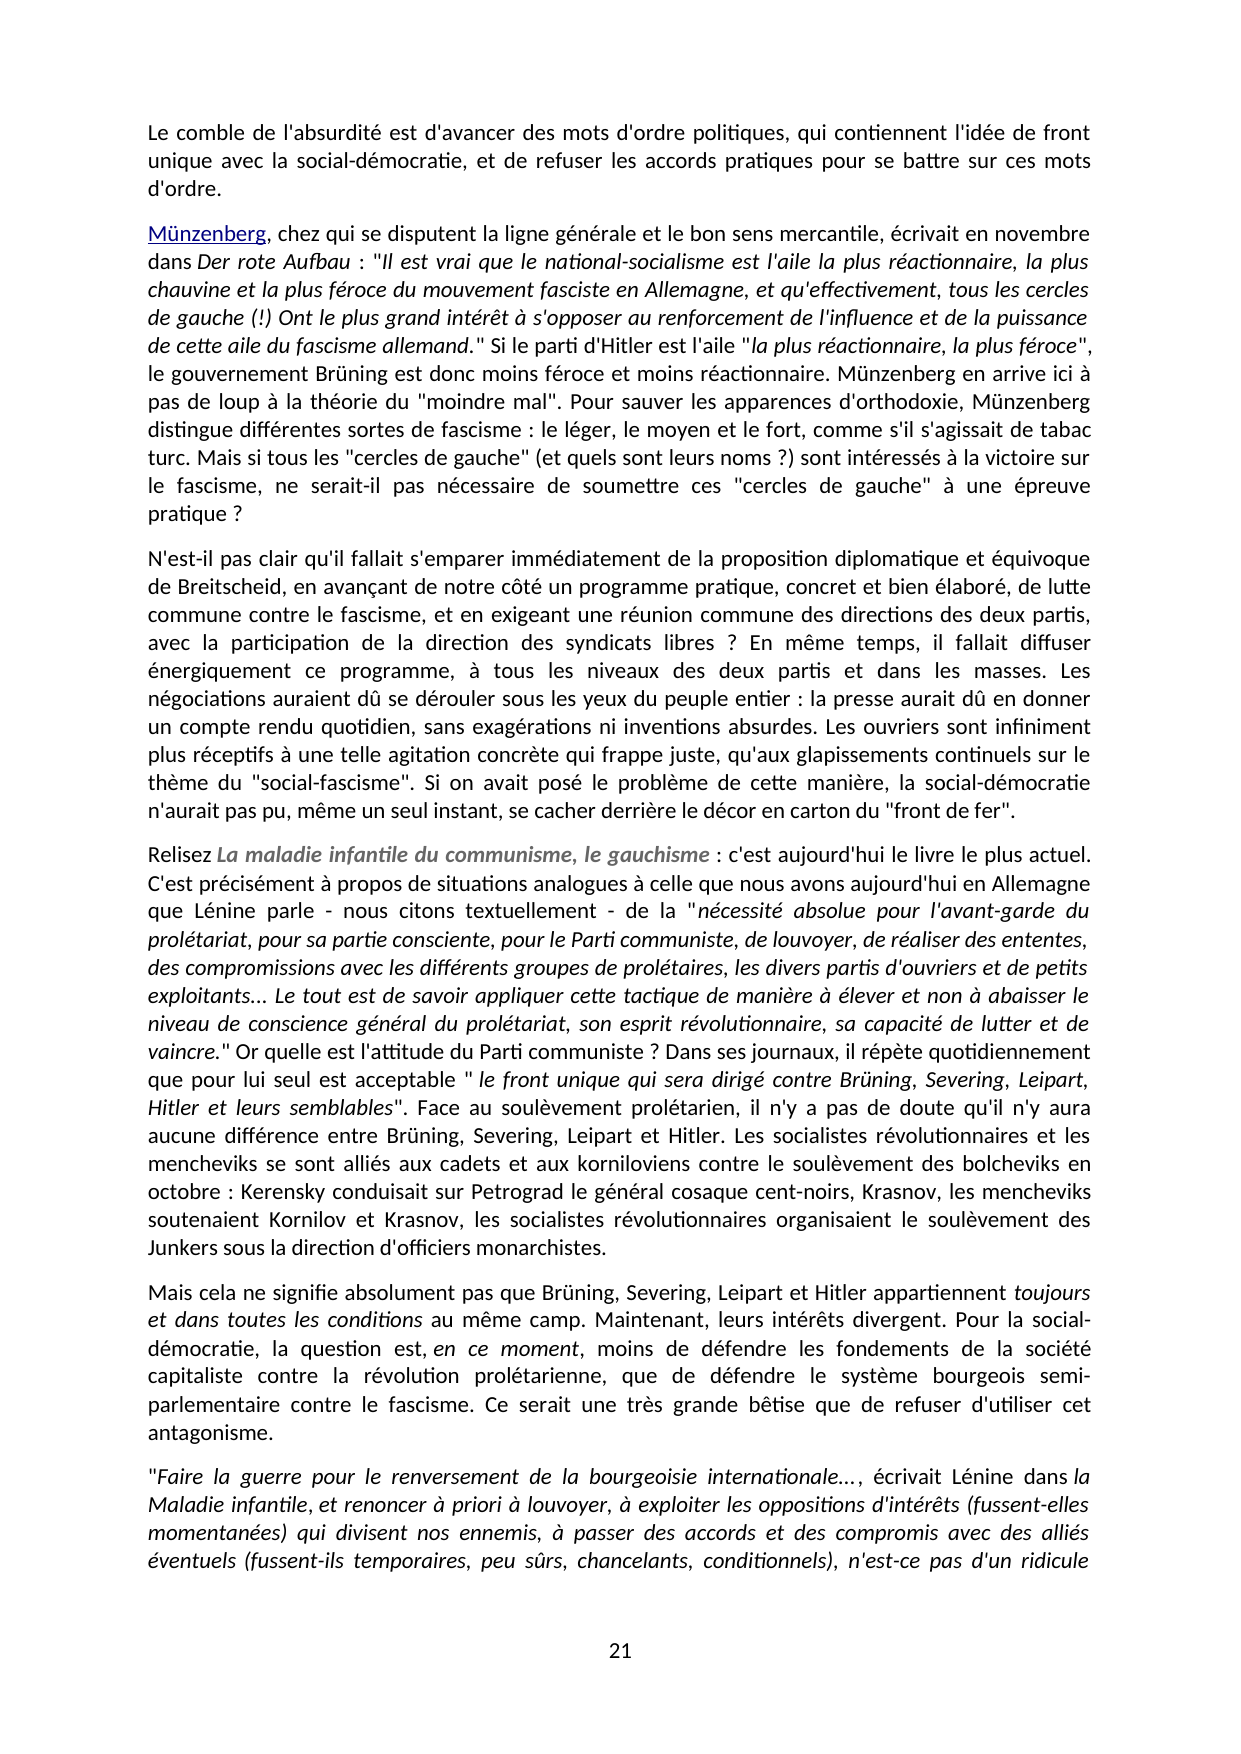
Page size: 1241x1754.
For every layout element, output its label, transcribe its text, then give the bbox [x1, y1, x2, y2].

text Mais cela ne signifie absolument pas que Brüning, Severing, Leipart et Hitler appartiennent toujours et dans toutes les conditions au même camp. Maintenant, leurs intérêts divergent. Pour la social-démocratie, la question est, en ce moment, moins de défendre les fondements de la société capitaliste contre la révolution prolétarienne, que de défendre le système bourgeois semi-parlementaire contre le fascisme. Ce serait une très grande bêtise que de refuser d'utiliser cet antagonisme. [148, 1278, 1093, 1446]
text Relisez La maladie infantile du communisme, le gauchisme : c'est aujourd'hui le livre le plus actuel. C'est précisément à propos de situations analogues à celle que nous avons aujourd'hui en Allemagne que Lénine parle - nous citons textuellement - de la "nécessité absolue pour l'avant-garde du prolétariat, pour sa partie consciente, pour le Parti communiste, de louvoyer, de réaliser des ententes, des compromissions avec les différents groupes de prolétaires, les divers partis d'ouvriers et de petits exploitants... Le tout est de savoir appliquer cette tactique de manière à élever et non à abaisser le niveau de conscience général du prolétariat, son esprit révolutionnaire, sa capacité de lutter et de vaincre." Or quelle est l'attitude du Parti communiste ? Dans ses journaux, il répète quotidiennement que pour lui seul est acceptable " le front unique qui sera dirigé contre Brüning, Severing, Leipart, Hitler et leurs semblables". Face au soulèvement prolétarien, il n'y a pas de doute qu'il n'y aura aucune différence entre Brüning, Severing, Leipart et Hitler. Les socialistes révolutionnaires et les mencheviks se sont alliés aux cadets et aux korniloviens contre le soulèvement des bolcheviks en octobre : Kerensky conduisait sur Petrograd le général cosaque cent-noirs, Krasnov, les mencheviks soutenaient Kornilov et Krasnov, les socialistes révolutionnaires organisaient le soulèvement des Junkers sous la direction d'officiers monarchistes. [148, 841, 1093, 1261]
text Le comble de l'absurdité est d'avancer des mots d'ordre politiques, qui contiennent l'idée de front unique avec la social-démocratie, et de refuser les accords pratiques pour se battre sur ces mots d'ordre. [148, 118, 1093, 202]
text N'est-il pas clair qu'il fallait s'emparer immédiatement de la proposition diplomatique et équivoque de Breitscheid, en avançant de notre côté un programme pratique, concret et bien élaboré, de lutte commune contre le fascisme, et en exigeant une réunion commune des directions des deux partis, avec la participation de la direction des syndicats libres ? En même temps, il fallait diffuser énergiquement ce programme, à tous les niveaux des deux partis et dans les masses. Les négociations auraient dû se dérouler sous les yeux du peuple entier : la presse aurait dû en donner un compte rendu quotidien, sans exagérations ni inventions absurdes. Les ouvriers sont infiniment plus réceptifs à une telle agitation concrète qui frappe juste, qu'aux glapissements continuels sur le thème du "social-fascisme". Si on avait posé le problème de cette manière, la social-démocratie n'aurait pas pu, même un seul instant, se cacher derrière le décor en carton du "front de fer". [148, 544, 1093, 824]
text "Faire la guerre pour le renversement de la bourgeoisie internationale..., écrivait Lénine dans la Maladie infantile, et renoncer à priori à louvoyer, à exploiter les oppositions d'intérêts (fussent-elles momentanées) qui divisent nos ennemis, à passer des accords et des compromis avec des alliés éventuels (fussent-ils temporaires, peu sûrs, chancelants, conditionnels), n'est-ce pas d'un ridicule [148, 1462, 1093, 1574]
text Münzenberg, chez qui se disputent la ligne générale et le bon sens mercantile, écrivait en novembre dans Der rote Aufbau : "Il est vrai que le national-socialisme est l'aile la plus réactionnaire, la plus chauvine et la plus féroce du mouvement fasciste en Allemagne, et qu'effectivement, tous les cercles de gauche (!) Ont le plus grand intérêt à s'opposer au renforcement de l'influence et de la puissance de cette aile du fascisme allemand." Si le parti d'Hitler est l'aile "la plus réactionnaire, la plus féroce", le gouvernement Brüning est donc moins féroce et moins réactionnaire. Münzenberg en arrive ici à pas de loup à la théorie du "moindre mal". Pour sauver les apparences d'orthodoxie, Münzenberg distingue différentes sortes de fascisme : le léger, le moyen et le fort, comme s'il s'agissait de tabac turc. Mais si tous les "cercles de gauche" (et quels sont leurs noms ?) sont intéressés à la victoire sur le fascisme, ne serait-il pas nécessaire de soumettre ces "cercles de gauche" à une épreuve pratique ? [148, 219, 1093, 527]
